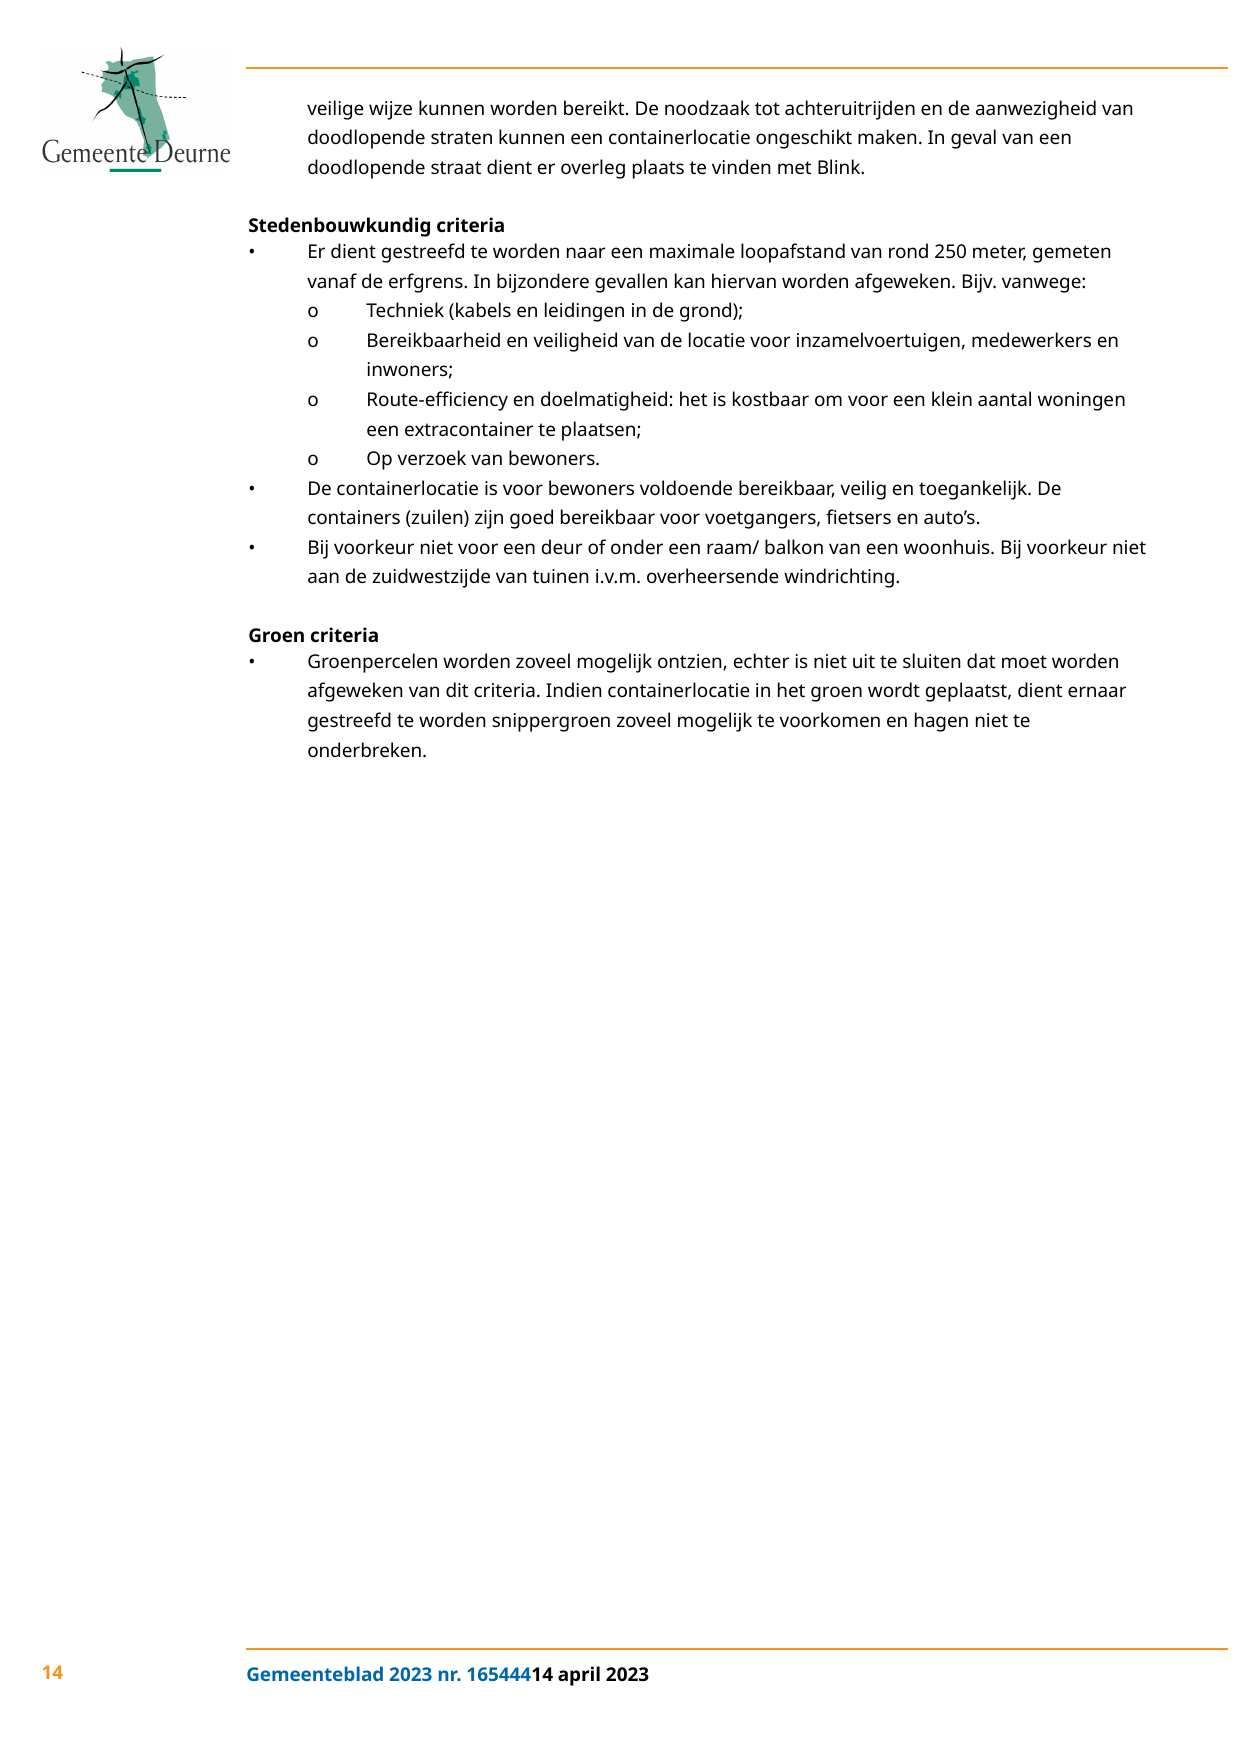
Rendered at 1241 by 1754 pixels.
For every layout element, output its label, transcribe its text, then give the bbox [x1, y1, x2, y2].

table_cell Er dient gestreefd te worden naar een maximale loopafstand van rond 250 meter, gemeten vanaf de erfgrens. In bijzondere gevallen kan hiervan worden afgeweken. Bijv. vanwege: Techniek (kabels en leidingen in de grond); Bereikbaarheid en veiligheid van de locatie voor inzamelvoertuigen, medewerkers en inwoners; Route-efficiency en doelmatigheid: het is kostbaar om voor een klein aantal woningen een extracontainer te plaatsen; Op verzoek van bewoners. De containerlocatie is voor bewoners voldoende bereikbaar, veilig en toegankelijk. De containers (zuilen) zijn goed bereikbaar voor voetgangers, fietsers en auto’s. Bij voorkeur niet voor een deur of onder een raam/ balkon van een woonhuis. Bij voorkeur niet aan de zuidwestzijde van tuinen i.v.m. overheersende windrichting. [248, 238, 1152, 589]
table_cell Groenpercelen worden zoveel mogelijk ontzien, echter is niet uit te sluiten dat moet worden afgeweken van dit criteria. Indien containerlocatie in het groen wordt geplaatst, dient ernaar gestreefd te worden snippergroen zoveel mogelijk te voorkomen en hagen niet te onderbreken. [248, 648, 1152, 763]
table_cell veilige wijze kunnen worden bereikt. De noodzaak tot achteruitrijden en de aanwezigheid van doodlopende straten kunnen een containerlocatie ongeschikt maken. In geval van een doodlopende straat dient er overleg plaats te vinden met Blink. [248, 95, 1152, 180]
picture [41, 47, 231, 172]
table_header Stedenbouwkundig criteria [248, 213, 1152, 238]
table_header Groen criteria [248, 623, 1152, 648]
